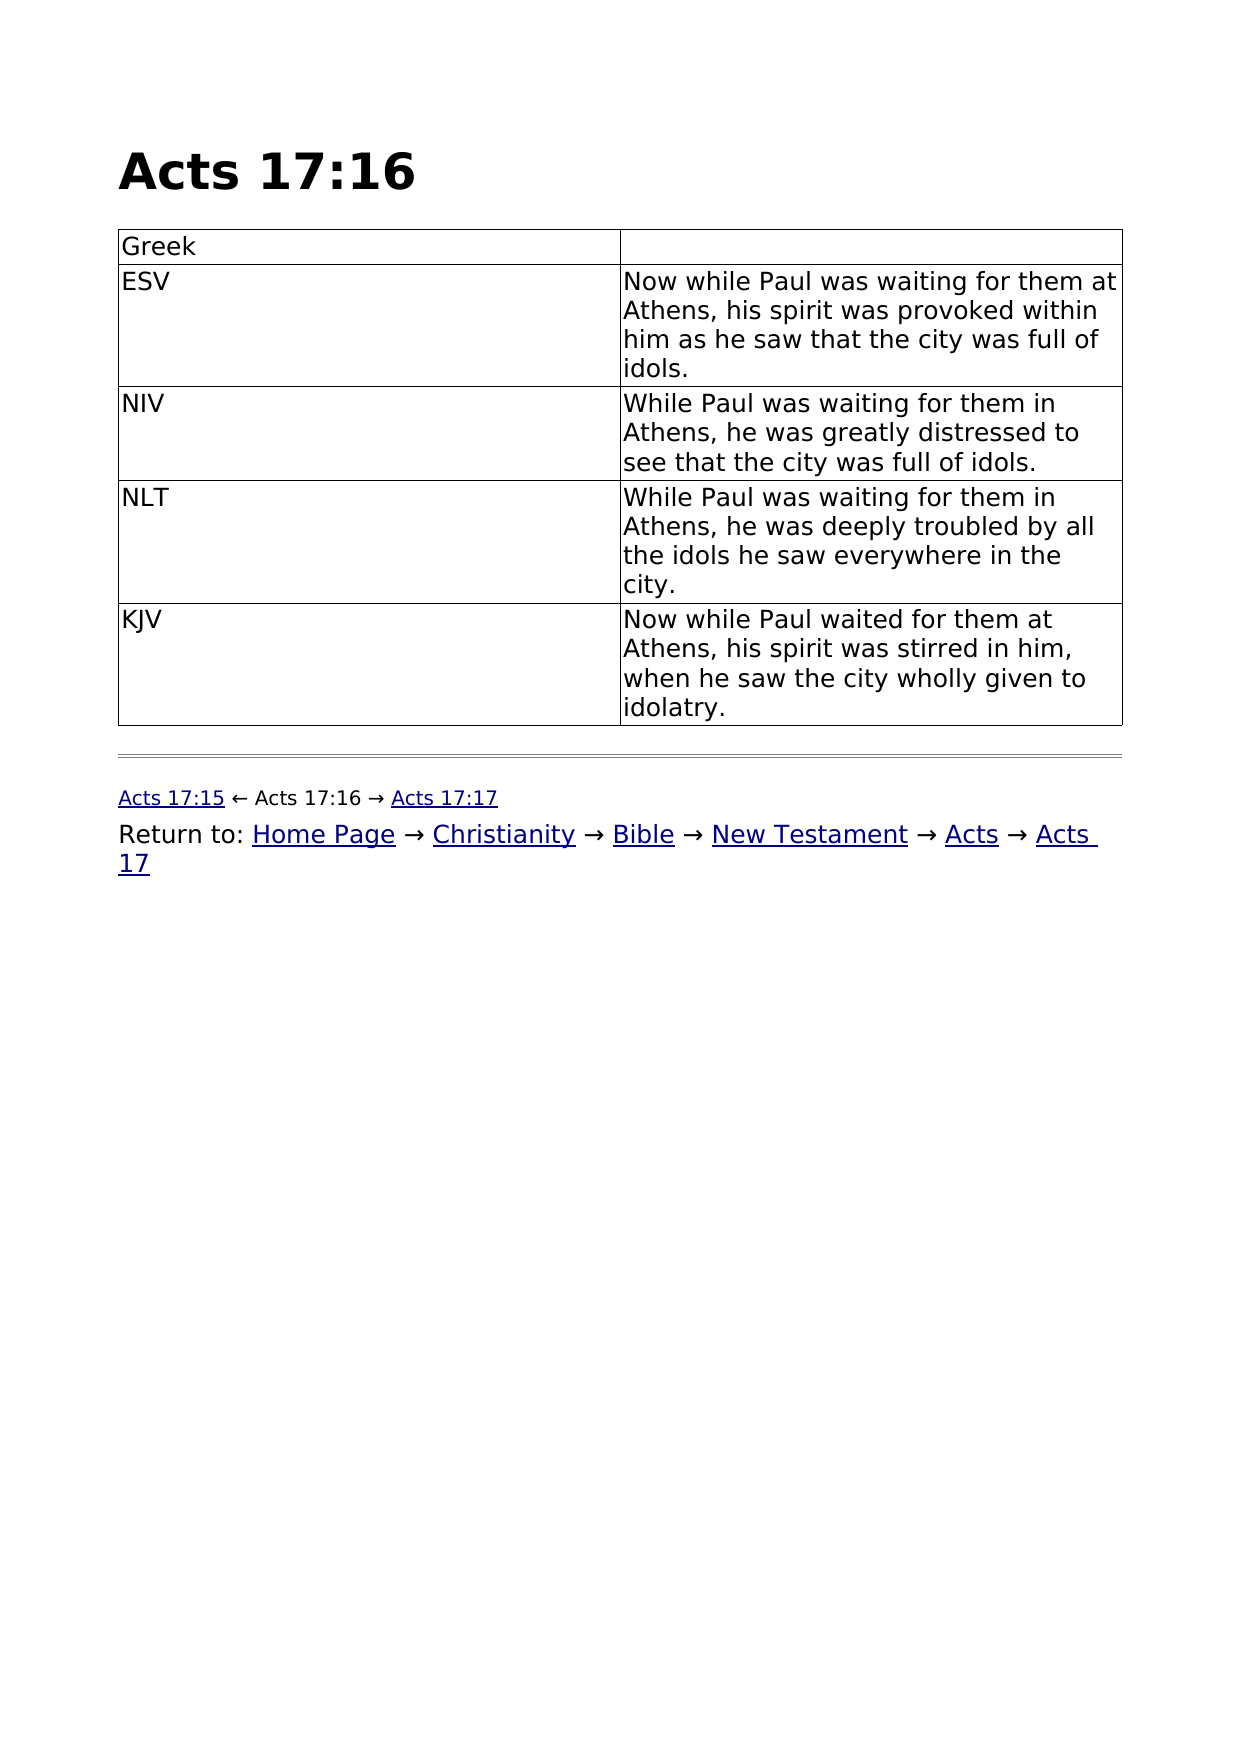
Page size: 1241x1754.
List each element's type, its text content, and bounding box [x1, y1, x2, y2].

table_cell NLT [119, 481, 620, 602]
table_cell ESV [119, 265, 620, 386]
table_cell Now while Paul was waiting for them at Athens, his spirit was provoked within him as he saw that the city was full of idols. [621, 265, 1122, 386]
subtitle Acts 17:16 [118, 143, 1122, 201]
table_header Greek [119, 230, 620, 264]
text Return to: Home Page → Christianity → Bible → New Testament → Acts → Acts 17 [118, 820, 1122, 879]
table_cell Now while Paul waited for them at Athens, his spirit was stirred in him, when he saw the city wholly given to idolatry. [621, 604, 1122, 725]
table_cell While Paul was waiting for them in Athens, he was deeply troubled by all the idols he saw everywhere in the city. [621, 481, 1122, 602]
table_cell NIV [119, 387, 620, 480]
table_cell KJV [119, 604, 620, 725]
text Acts 17:15 ← Acts 17:16 → Acts 17:17 [118, 786, 1122, 820]
table_header [621, 230, 1122, 264]
table_cell While Paul was waiting for them in Athens, he was greatly distressed to see that the city was full of idols. [621, 387, 1122, 480]
